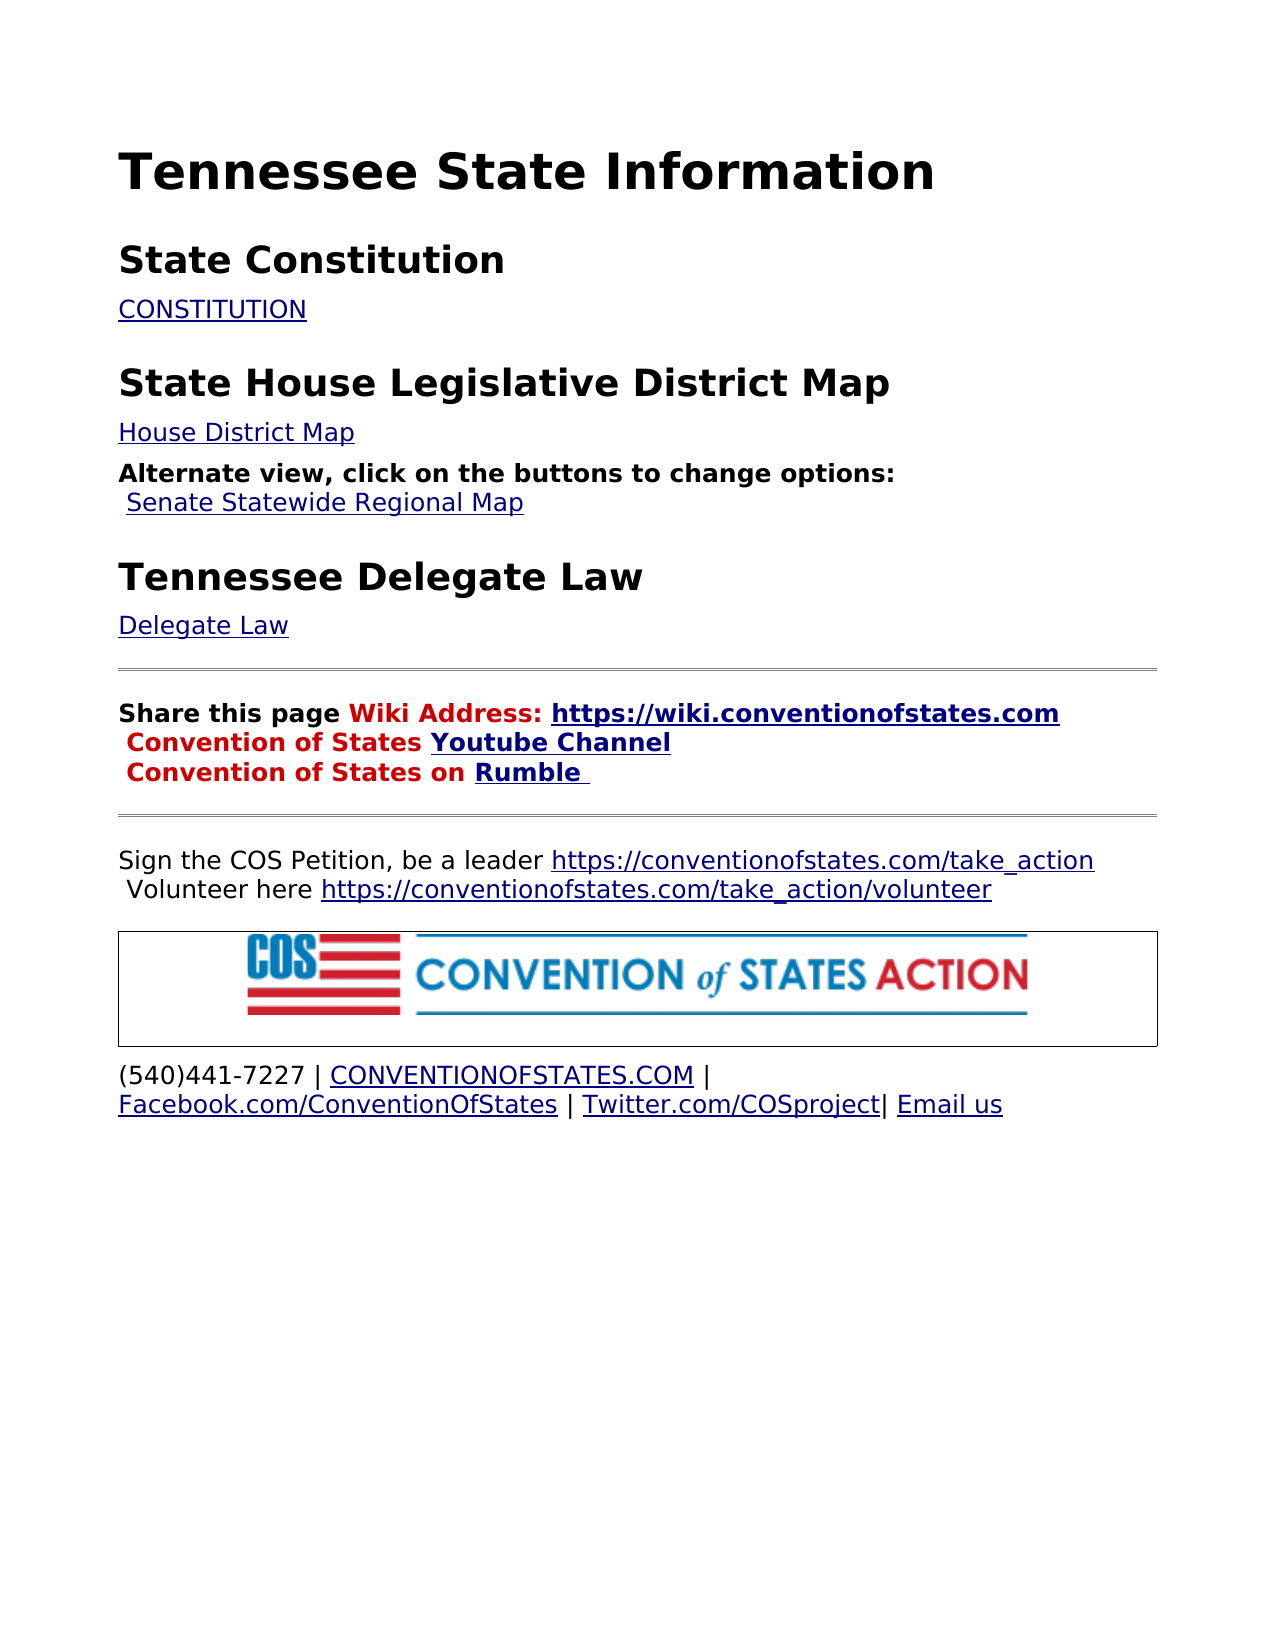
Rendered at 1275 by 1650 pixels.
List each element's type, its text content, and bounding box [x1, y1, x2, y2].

subtitle State House Legislative District Map [118, 362, 1157, 405]
text House District Map [118, 418, 1157, 447]
text Alternate view, click on the buttons to change options: Senate Statewide Regional Map [118, 459, 1157, 518]
text (540)441-7227 | CONVENTIONOFSTATES.COM | Facebook.com/ConventionOfStates | Twitter.com/COSproject| Email us [118, 1061, 1157, 1119]
text Share this page Wiki Address: https://wiki.conventionofstates.com Convention of States Youtube Channel Convention of States on Rumble [118, 699, 1157, 787]
subtitle Tennessee Delegate Law [118, 555, 1157, 599]
subtitle Tennessee State Information [118, 143, 1157, 201]
text Sign the COS Petition, be a leader https://conventionofstates.com/take_action Volunteer here https://conventionofstates.com/take_action/volunteer [118, 846, 1157, 904]
table_header [119, 932, 1157, 1046]
subtitle State Constitution [118, 239, 1157, 282]
text Delegate Law [118, 611, 1157, 641]
text CONSTITUTION [118, 295, 1157, 324]
picture [247, 934, 1028, 1015]
